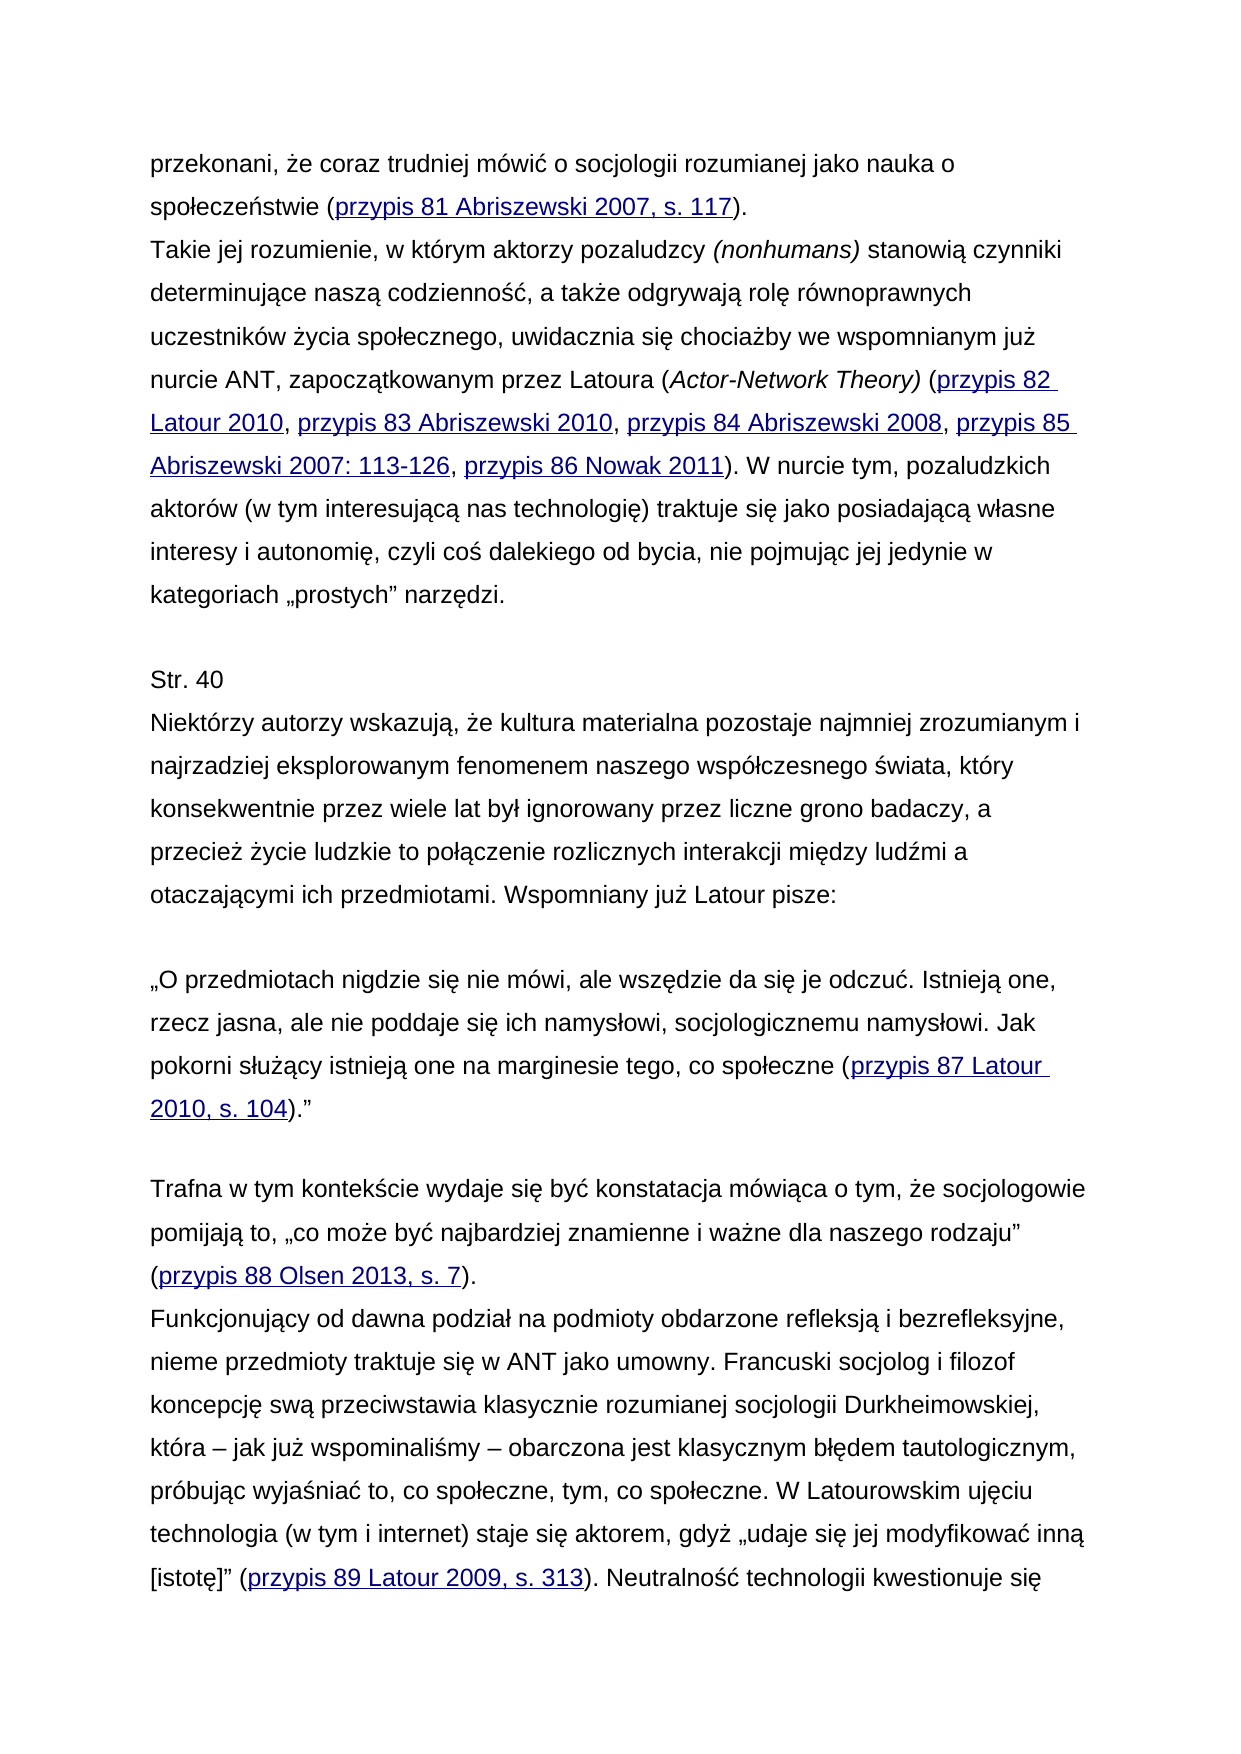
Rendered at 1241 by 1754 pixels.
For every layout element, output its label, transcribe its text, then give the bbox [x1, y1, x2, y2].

text Niektórzy autorzy wskazują, że kultura materialna pozostaje najmniej zrozumianym i najrzadziej eksplorowanym fenomenem naszego współczesnego świata, który konsekwentnie przez wiele lat był ignorowany przez liczne grono badaczy, a przecież życie ludzkie to połączenie rozlicznych interakcji między ludźmi a otaczającymi ich przedmiotami. Wspomniany już Latour pisze: [150, 708, 1091, 909]
text Funkcjonujący od dawna podział na podmioty obdarzone refleksją i bezrefleksyjne, nieme przedmioty traktuje się w ANT jako umowny. Francuski socjolog i filozof koncepcję swą przeciwstawia klasycznie rozumianej socjologii Durkheimowskiej, która – jak już wspominaliśmy – obarczona jest klasycznym błędem tautologicznym, próbując wyjaśniać to, co społeczne, tym, co społeczne. W Latourowskim ujęciu technologia (w tym i internet) staje się aktorem, gdyż „udaje się jej modyfikować inną [istotę]” (przypis 89 Latour 2009, s. 313). Neutralność technologii kwestionuje się [150, 1304, 1091, 1591]
text Str. 40 [150, 665, 1091, 693]
text „O przedmiotach nigdzie się nie mówi, ale wszędzie da się je odczuć. Istnieją one, rzecz jasna, ale nie poddaje się ich namysłowi, socjologicznemu namysłowi. Jak pokorni służący istnieją one na marginesie tego, co społeczne (przypis 87 Latour 2010, s. 104).” [150, 965, 1091, 1123]
text Trafna w tym kontekście wydaje się być konstatacja mówiąca o tym, że socjologowie pomijają to, „co może być najbardziej znamienne i ważne dla naszego rodzaju” (przypis 88 Olsen 2013, s. 7). [150, 1174, 1091, 1289]
text Takie jej rozumienie, w którym aktorzy pozaludzcy (nonhumans) stanowią czynniki determinujące naszą codzienność, a także odgrywają rolę równoprawnych uczestników życia społecznego, uwidacznia się chociażby we wspomnianym już nurcie ANT, zapoczątkowanym przez Latoura (Actor-Network Theory) (przypis 82 Latour 2010, przypis 83 Abriszewski 2010, przypis 84 Abriszewski 2008, przypis 85 Abriszewski 2007: 113-126, przypis 86 Nowak 2011). W nurcie tym, pozaludzkich aktorów (w tym interesującą nas technologię) traktuje się jako posiadającą własne interesy i autonomię, czyli coś dalekiego od bycia, nie pojmując jej jedynie w kategoriach „prostych” narzędzi. [150, 235, 1091, 609]
text przekonani, że coraz trudniej mówić o socjologii rozumianej jako nauka o społeczeństwie (przypis 81 Abriszewski 2007, s. 117). [150, 149, 1091, 221]
